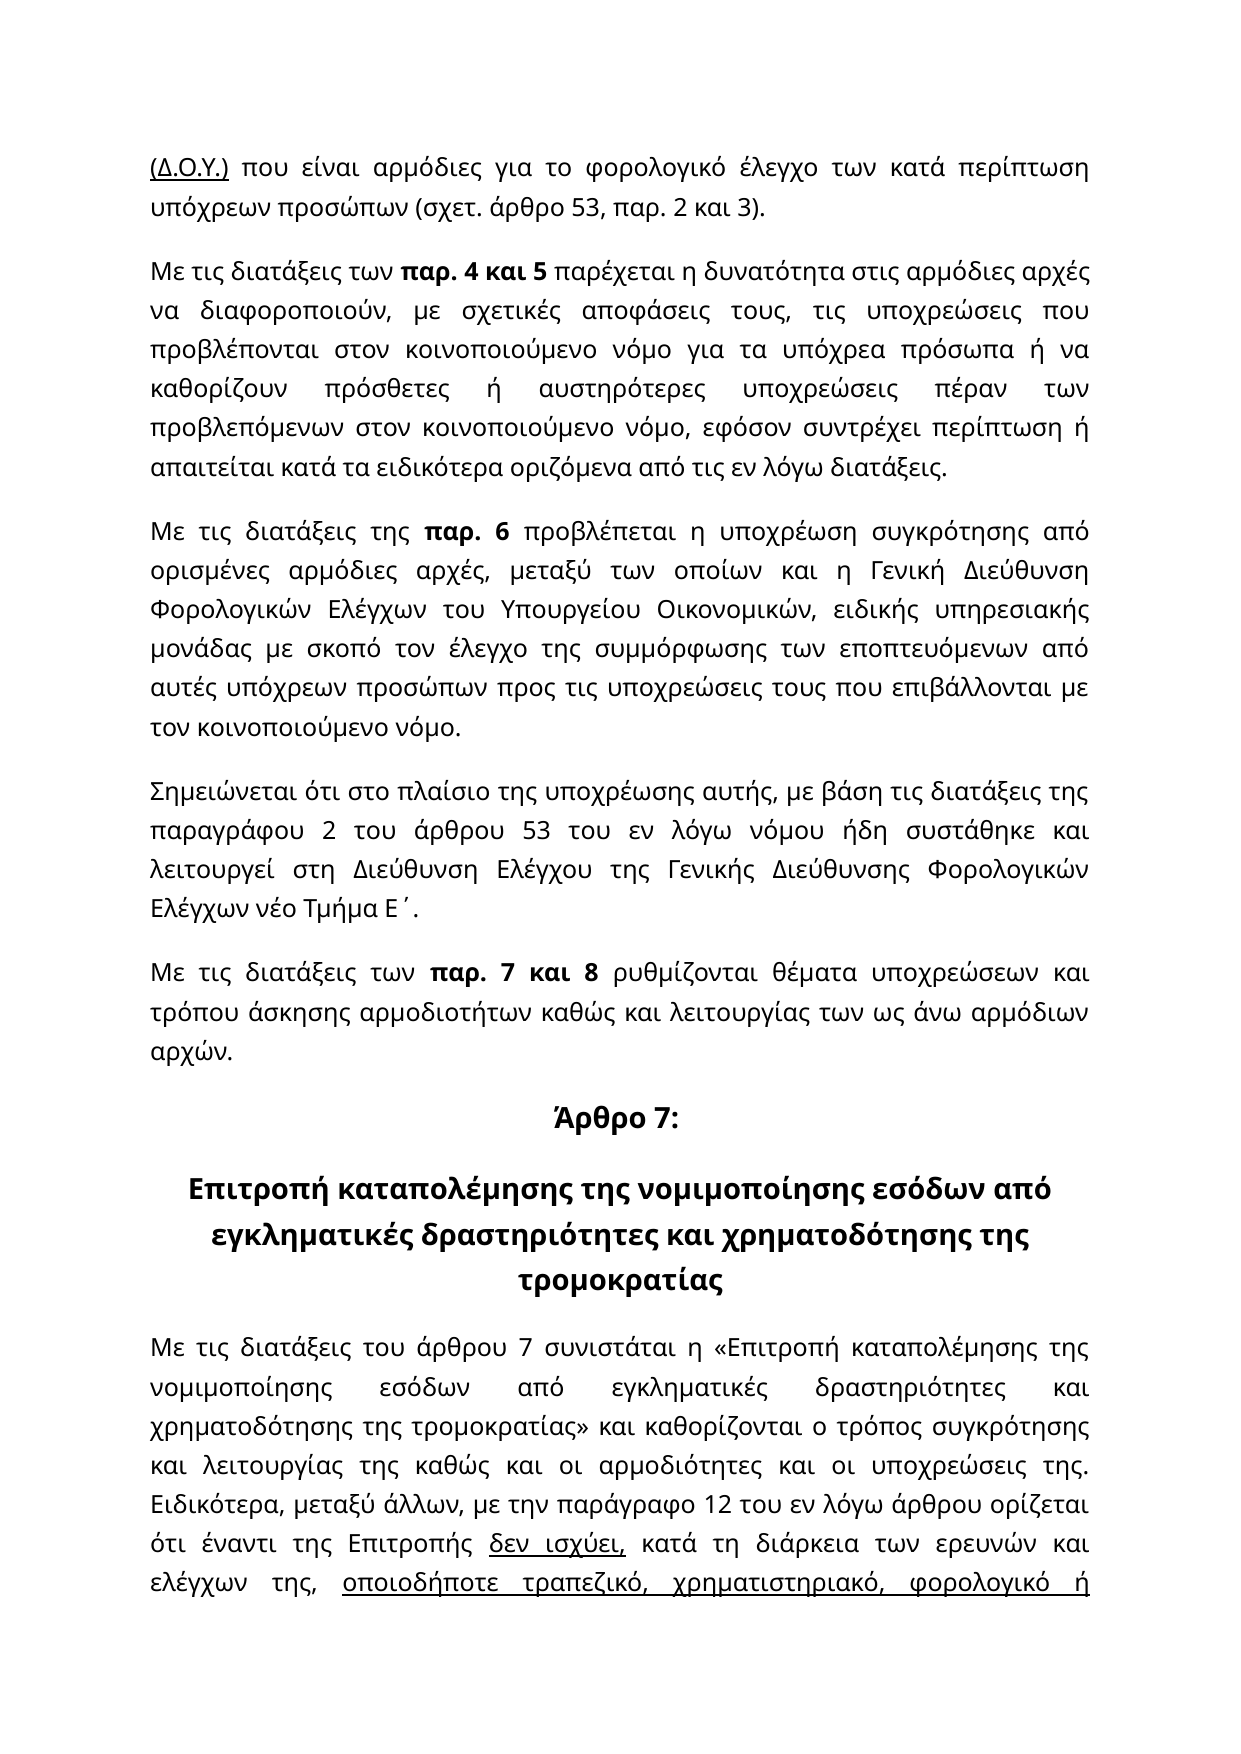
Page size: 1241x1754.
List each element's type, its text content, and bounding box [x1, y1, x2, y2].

text Με τις διατάξεις των παρ. 7 και 8 ρυθμίζονται θέματα υποχρεώσεων και τρόπου άσκησης αρμοδιοτήτων καθώς και λειτουργίας των ως άνω αρμόδιων αρχών. [150, 955, 1090, 1067]
text Με τις διατάξεις της παρ. 6 προβλέπεται η υποχρέωση συγκρότησης από ορισμένες αρμόδιες αρχές, μεταξύ των οποίων και η Γενική Διεύθυνση Φορολογικών Ελέγχων του Υπουργείου Οικονομικών, ειδικής υπηρεσιακής μονάδας με σκοπό τον έλεγχο της συμμόρφωσης των εποπτευόμενων από αυτές υπόχρεων προσώπων προς τις υποχρεώσεις τους που επιβάλλονται με τον κοινοποιούμενο νόμο. [150, 513, 1090, 743]
text Σημειώνεται ότι στο πλαίσιο της υποχρέωσης αυτής, με βάση τις διατάξεις της παραγράφου 2 του άρθρου 53 του εν λόγω νόμου ήδη συστάθηκε και λειτουργεί στη Διεύθυνση Ελέγχου της Γενικής Διεύθυνσης Φορολογικών Ελέγχων νέο Τμήμα Ε΄. [150, 773, 1090, 925]
text Με τις διατάξεις του άρθρου 7 συνιστάται η «Επιτροπή καταπολέμησης της νομιμοποίησης εσόδων από εγκληματικές δραστηριότητες και χρηματοδότησης της τρομοκρατίας» και καθορίζονται ο τρόπος συγκρότησης και λειτουργίας της καθώς και οι αρμοδιότητες και οι υποχρεώσεις της. Ειδικότερα, μεταξύ άλλων, με την παράγραφο 12 του εν λόγω άρθρου ορίζεται ότι έναντι της Επιτροπής δεν ισχύει, κατά τη διάρκεια των ερευνών και ελέγχων της, οποιοδήποτε τραπεζικό, χρηματιστηριακό, φορολογικό ή [150, 1330, 1090, 1599]
text (Δ.Ο.Υ.) που είναι αρμόδιες για το φορολογικό έλεγχο των κατά περίπτωση υπόχρεων προσώπων (σχετ. άρθρο 53, παρ. 2 και 3). [150, 150, 1090, 223]
subtitle Άρθρο 7: [150, 1097, 1090, 1137]
text Με τις διατάξεις των παρ. 4 και 5 παρέχεται η δυνατότητα στις αρμόδιες αρχές να διαφοροποιούν, με σχετικές αποφάσεις τους, τις υποχρεώσεις που προβλέπονται στον κοινοποιούμενο νόμο για τα υπόχρεα πρόσωπα ή να καθορίζουν πρόσθετες ή αυστηρότερες υποχρεώσεις πέραν των προβλεπόμενων στον κοινοποιούμενο νόμο, εφόσον συντρέχει περίπτωση ή απαιτείται κατά τα ειδικότερα οριζόμενα από τις εν λόγω διατάξεις. [150, 253, 1090, 483]
subtitle Επιτροπή καταπολέμησης της νομιμοποίησης εσόδων από εγκληματικές δραστηριότητες και χρηματοδότησης της τρομοκρατίας [150, 1168, 1090, 1299]
